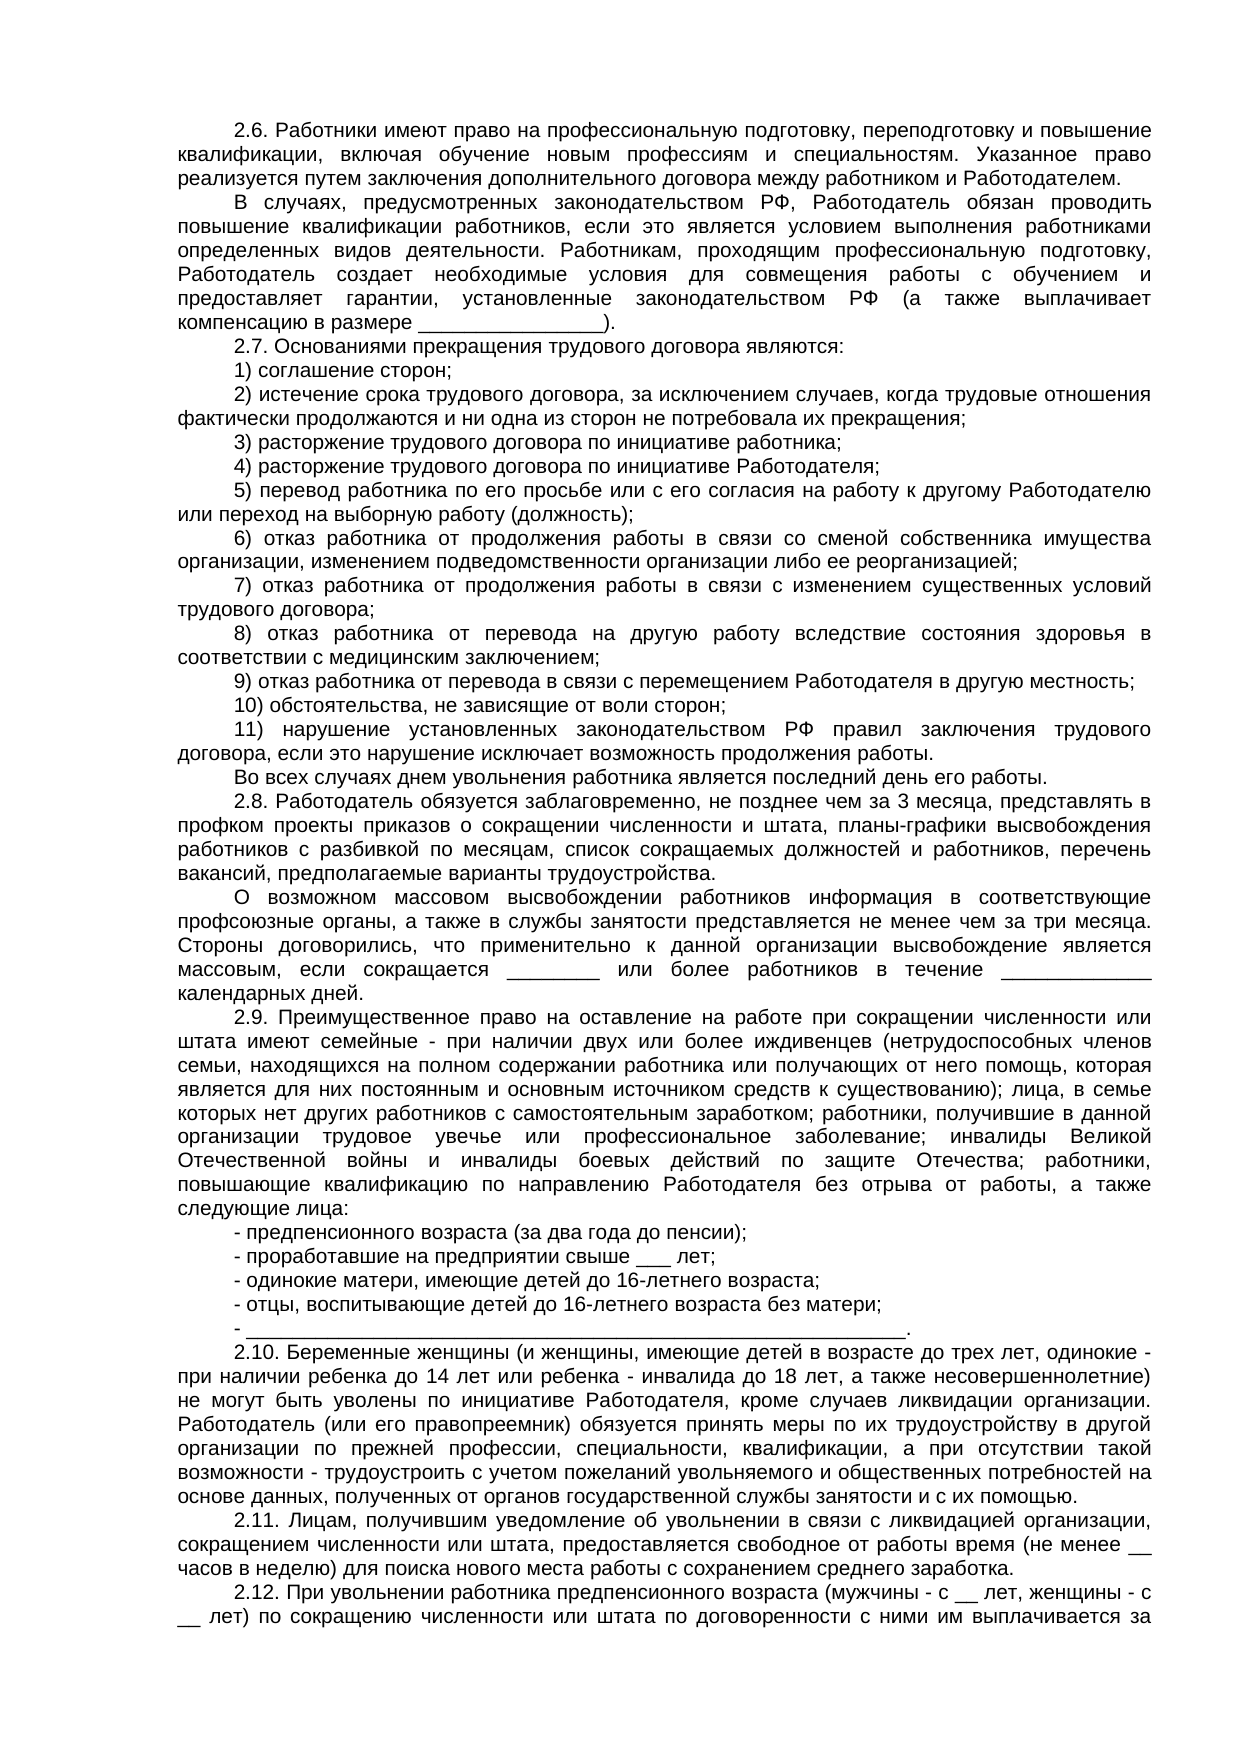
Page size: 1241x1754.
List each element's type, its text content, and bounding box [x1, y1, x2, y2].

text 10) обстоятельства, не зависящие от воли сторон; [177, 693, 1152, 717]
text 2.10. Беременные женщины (и женщины, имеющие детей в возрасте до трех лет, одинокие - при наличии ребенка до 14 лет или ребенка - инвалида до 18 лет, а также несовершеннолетние) не могут быть уволены по инициативе Работодателя, кроме случаев ликвидации организации. Работодатель (или его правопреемник) обязуется принять меры по их трудоустройству в другой организации по прежней профессии, специальности, квалификации, а при отсутствии такой возможности - трудоустроить с учетом пожеланий увольняемого и общественных потребностей на основе данных, полученных от органов государственной службы занятости и с их помощью. [177, 1340, 1152, 1508]
text - проработавшие на предприятии свыше ___ лет; [177, 1244, 1152, 1268]
text 2.11. Лицам, получившим уведомление об увольнении в связи с ликвидацией организации, сокращением численности или штата, предоставляется свободное от работы время (не менее __ часов в неделю) для поиска нового места работы с сохранением среднего заработка. [177, 1508, 1152, 1579]
text 4) расторжение трудового договора по инициативе Работодателя; [177, 453, 1152, 477]
text 2.6. Работники имеют право на профессиональную подготовку, переподготовку и повышение квалификации, включая обучение новым профессиям и специальностям. Указанное право реализуется путем заключения дополнительного договора между работником и Работодателем. [177, 118, 1152, 190]
text 2) истечение срока трудового договора, за исключением случаев, когда трудовые отношения фактически продолжаются и ни одна из сторон не потребовала их прекращения; [177, 382, 1152, 429]
text - отцы, воспитывающие детей до 16-летнего возраста без матери; [177, 1292, 1152, 1316]
text - предпенсионного возраста (за два года до пенсии); [177, 1220, 1152, 1244]
text 2.8. Работодатель обязуется заблаговременно, не позднее чем за 3 месяца, представлять в профком проекты приказов о сокращении численности и штата, планы-графики высвобождения работников с разбивкой по месяцам, список сокращаемых должностей и работников, перечень вакансий, предполагаемые варианты трудоустройства. [177, 789, 1152, 885]
text 3) расторжение трудового договора по инициативе работника; [177, 429, 1152, 453]
text - _________________________________________________________. [177, 1316, 1152, 1340]
text 8) отказ работника от перевода на другую работу вследствие состояния здоровья в соответствии с медицинским заключением; [177, 621, 1152, 669]
text 1) соглашение сторон; [177, 358, 1152, 382]
text Во всех случаях днем увольнения работника является последний день его работы. [177, 765, 1152, 789]
text 9) отказ работника от перевода в связи с перемещением Работодателя в другую местность; [177, 669, 1152, 693]
text 5) перевод работника по его просьбе или с его согласия на работу к другому Работодателю или переход на выборную работу (должность); [177, 477, 1152, 525]
text В случаях, предусмотренных законодательством РФ, Работодатель обязан проводить повышение квалификации работников, если это является условием выполнения работниками определенных видов деятельности. Работникам, проходящим профессиональную подготовку, Работодатель создает необходимые условия для совмещения работы с обучением и предоставляет гарантии, установленные законодательством РФ (а также выплачивает компенсацию в размере ________________). [177, 190, 1152, 334]
text 2.9. Преимущественное право на оставление на работе при сокращении численности или штата имеют семейные - при наличии двух или более иждивенцев (нетрудоспособных членов семьи, находящихся на полном содержании работника или получающих от него помощь, которая является для них постоянным и основным источником средств к существованию); лица, в семье которых нет других работников с самостоятельным заработком; работники, получившие в данной организации трудовое увечье или профессиональное заболевание; инвалиды Великой Отечественной войны и инвалиды боевых действий по защите Отечества; работники, повышающие квалификацию по направлению Работодателя без отрыва от работы, а также следующие лица: [177, 1004, 1152, 1220]
text 6) отказ работника от продолжения работы в связи со сменой собственника имущества организации, изменением подведомственности организации либо ее реорганизацией; [177, 525, 1152, 573]
text 2.7. Основаниями прекращения трудового договора являются: [177, 334, 1152, 358]
text - одинокие матери, имеющие детей до 16-летнего возраста; [177, 1268, 1152, 1292]
text О возможном массовом высвобождении работников информация в соответствующие профсоюзные органы, а также в службы занятости представляется не менее чем за три месяца. Стороны договорились, что применительно к данной организации высвобождение является массовым, если сокращается ________ или более работников в течение _____________ календарных дней. [177, 885, 1152, 1004]
text 7) отказ работника от продолжения работы в связи с изменением существенных условий трудового договора; [177, 573, 1152, 621]
text 2.12. При увольнении работника предпенсионного возраста (мужчины - с __ лет, женщины - с __ лет) по сокращению численности или штата по договоренности с ними им выплачивается за [177, 1579, 1152, 1627]
text 11) нарушение установленных законодательством РФ правил заключения трудового договора, если это нарушение исключает возможность продолжения работы. [177, 717, 1152, 765]
